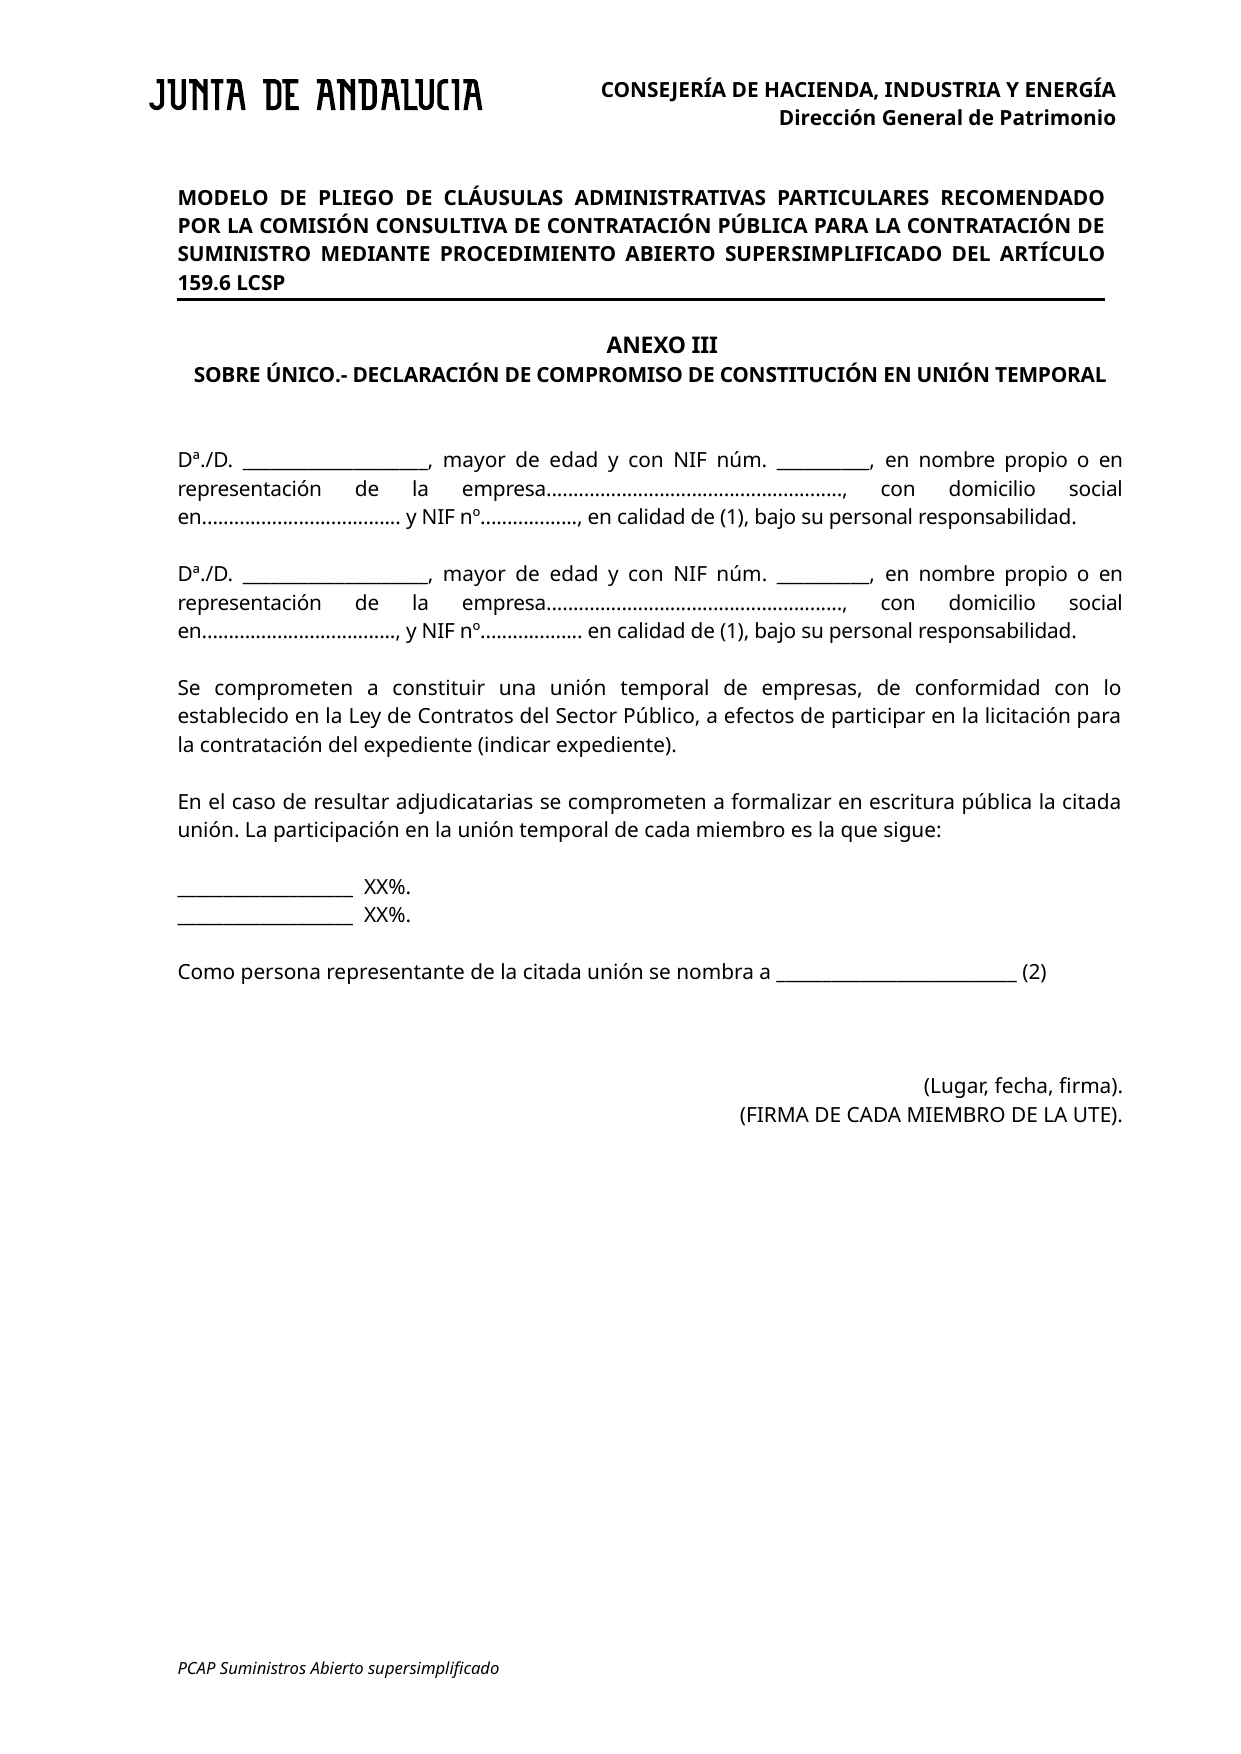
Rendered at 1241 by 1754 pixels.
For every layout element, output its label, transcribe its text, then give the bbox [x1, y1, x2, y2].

text ___________________ XX%. [177, 901, 1123, 929]
text ___________________ XX%. [177, 872, 1123, 901]
text Se comprometen a constituir una unión temporal de empresas, de conformidad con lo establecido en la Ley de Contratos del Sector Público, a efectos de participar en la licitación para la contratación del expediente (indicar expediente). [177, 673, 1123, 758]
text Como persona representante de la citada unión se nombra a __________________________ (2) [177, 957, 1123, 986]
text SOBRE ÚNICO.- DECLARACIÓN DE COMPROMISO DE CONSTITUCIÓN EN UNIÓN TEMPORAL [177, 360, 1123, 389]
text MODELO DE PLIEGO DE CLÁUSULAS ADMINISTRATIVAS PARTICULARES RECOMENDADO POR LA COMISIÓN CONSULTIVA DE CONTRATACIÓN PÚBLICA PARA LA CONTRATACIÓN DE SUMINISTRO MEDIANTE PROCEDIMIENTO ABIERTO SUPERSIMPLIFICADO DEL ARTÍCULO 159.6 LCSP [177, 183, 1105, 298]
text Dª./D. ____________________, mayor de edad y con NIF núm. __________, en nombre propio o en representación de la empresa......................................................., con domicilio social en...................................., y NIF nº................... en calidad de (1), bajo su personal responsabilidad. [177, 559, 1123, 645]
text (FIRMA DE CADA MIEMBRO DE LA UTE). [177, 1100, 1123, 1128]
text Dª./D. ____________________, mayor de edad y con NIF núm. __________, en nombre propio o en representación de la empresa......................................................., con domicilio social en..................................... y NIF nº.................., en calidad de (1), bajo su personal responsabilidad. [177, 446, 1123, 531]
text (Lugar, fecha, firma). [177, 1071, 1123, 1100]
text En el caso de resultar adjudicatarias se comprometen a formalizar en escritura pública la citada unión. La participación en la unión temporal de cada miembro es la que sigue: [177, 787, 1123, 844]
text ANEXO III [207, 329, 1123, 360]
